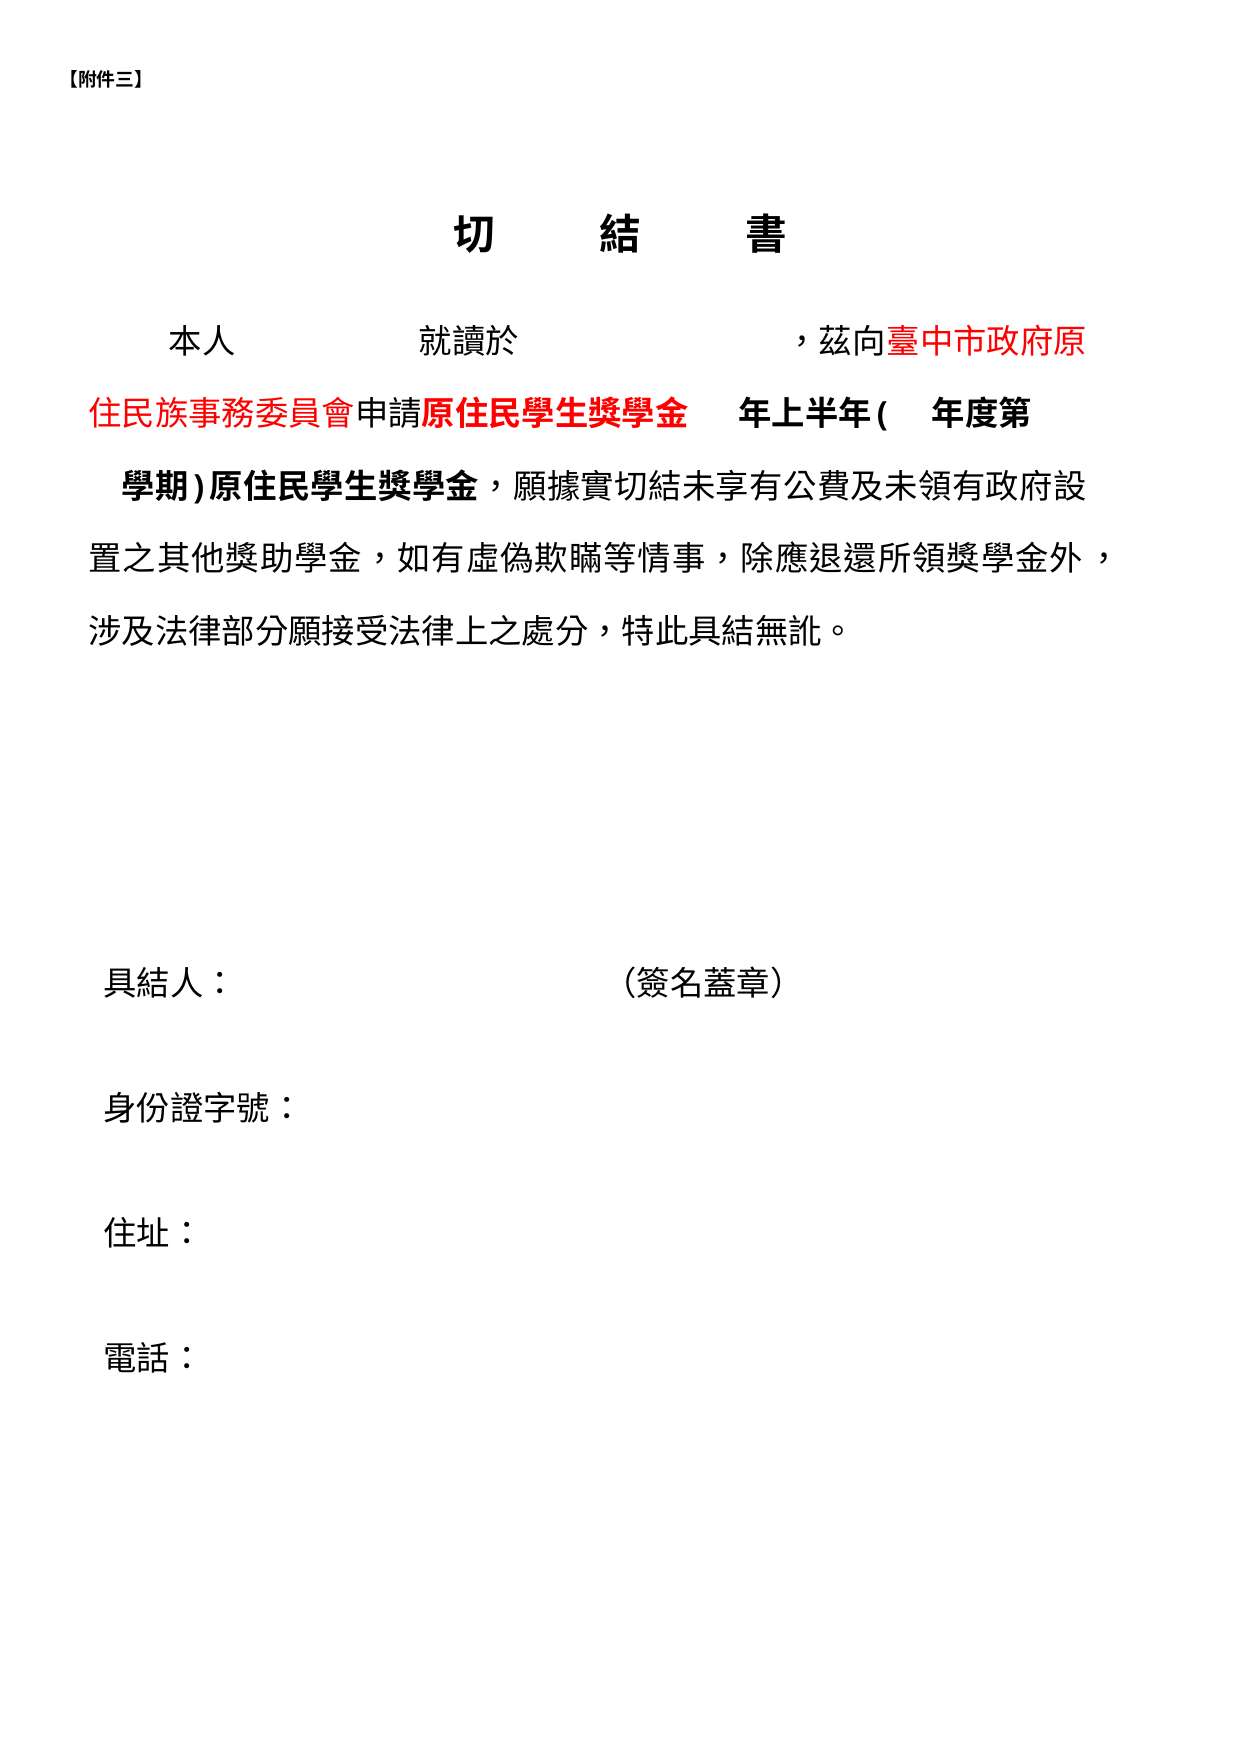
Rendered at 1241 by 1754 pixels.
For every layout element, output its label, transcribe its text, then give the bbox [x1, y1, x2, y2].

text 身份證字號： [103, 1064, 1181, 1127]
text 本人 就讀於 ，茲向臺中市政府原住民族事務委員會申請原住民學生獎學金 年上半年( 年度第 [88, 314, 1087, 435]
text 學期)原住民學生獎學金，願據實切結未享有公費及未領有政府設置之其他獎助學金，如有虛偽欺瞞等情事，除應退還所領獎學金外，涉及法律部分願接受法律上之處分，特此具結無訛。 [88, 459, 1087, 653]
text 住址： [103, 1189, 1181, 1252]
text 【附件三】 [59, 64, 1181, 92]
text 具結人： （簽名蓋章） [103, 939, 1181, 1002]
text 切 結 書 [59, 189, 1181, 252]
text 電話： [103, 1314, 1181, 1377]
